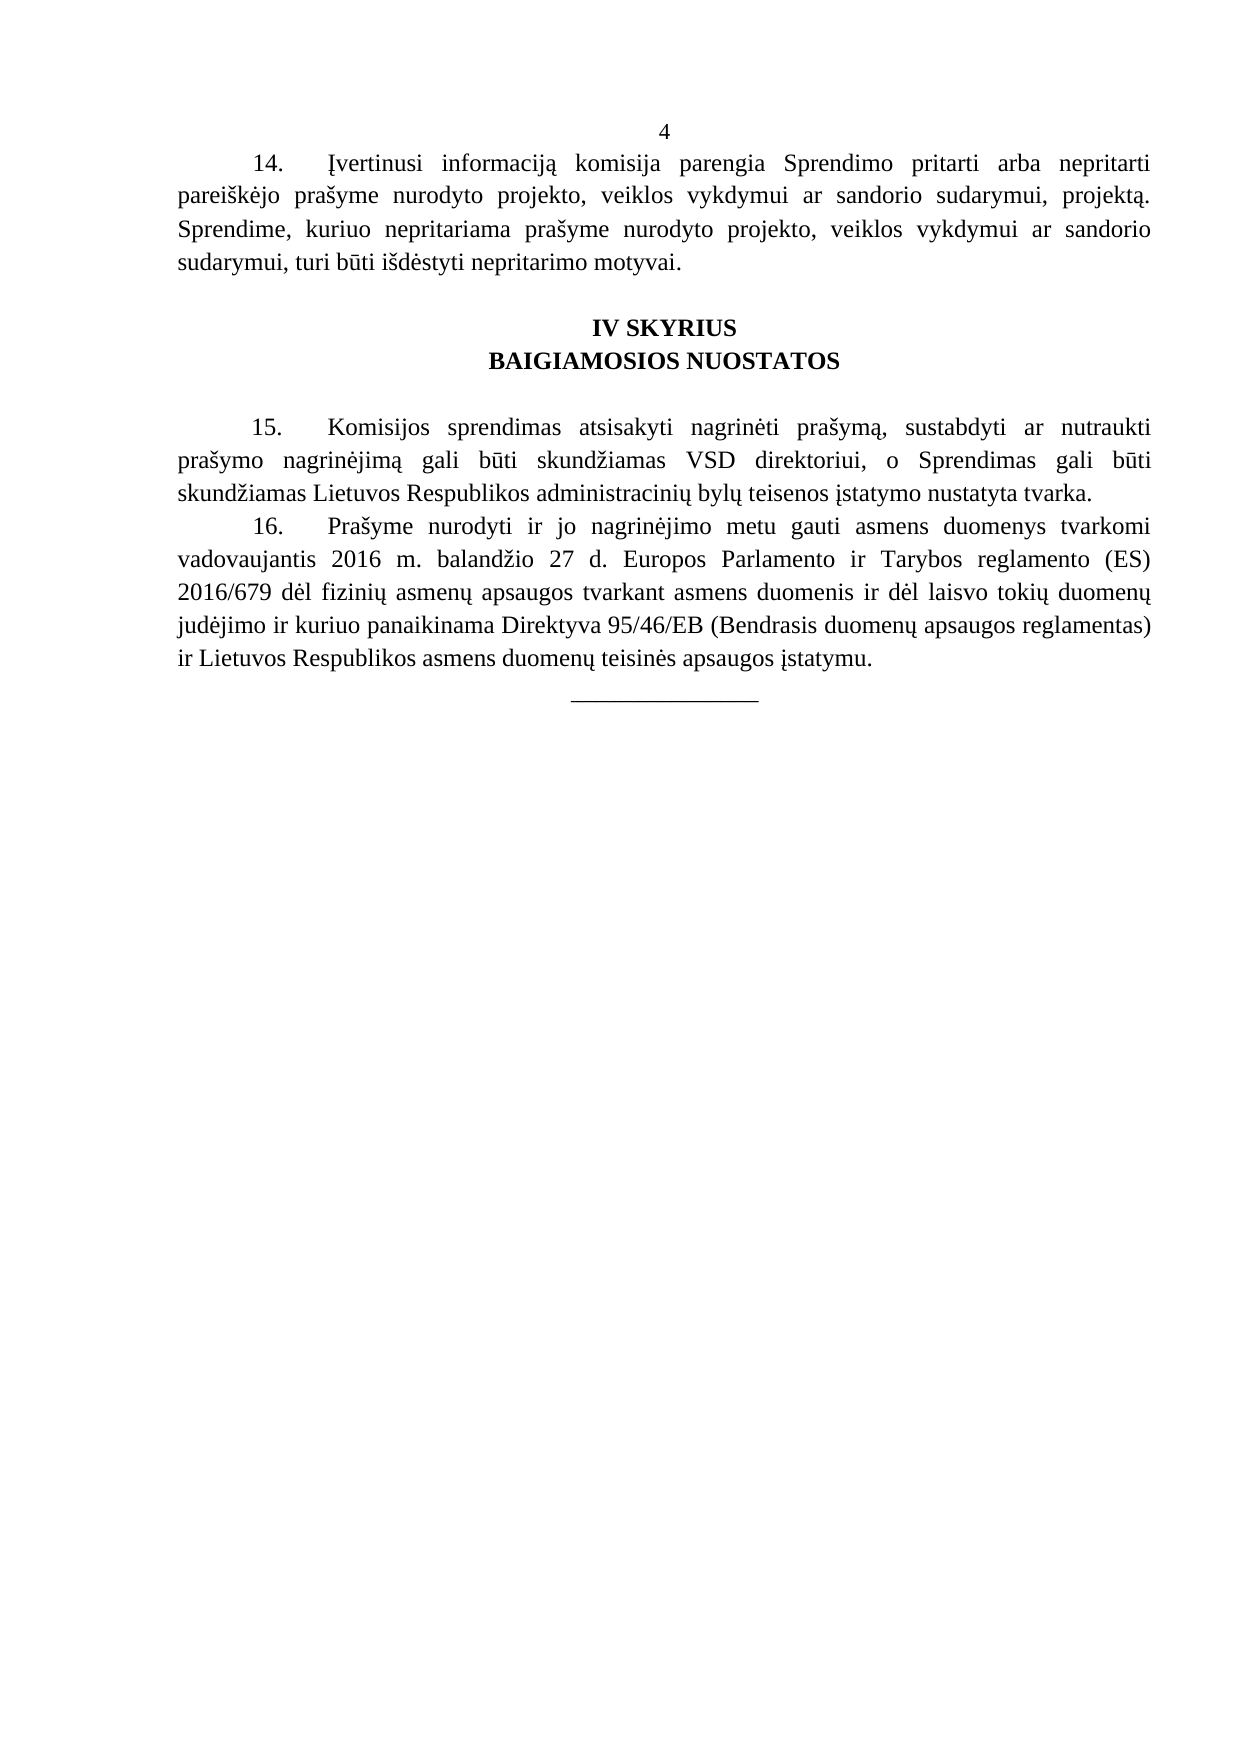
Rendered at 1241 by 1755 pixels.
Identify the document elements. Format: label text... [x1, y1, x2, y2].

text _______________ [177, 676, 1152, 705]
text 15. Komisijos sprendimas atsisakyti nagrinėti prašymą, sustabdyti ar nutraukti prašymo nagrinėjimą gali būti skundžiamas VSD direktoriui, o Sprendimas gali būti skundžiamas Lietuvos Respublikos administracinių bylų teisenos įstatymo nustatyta tvarka. [177, 412, 1152, 507]
text BAIGIAMOSIOS NUOSTATOS [177, 346, 1152, 374]
text IV SKYRIUS [177, 313, 1152, 341]
text 16. Prašyme nurodyti ir jo nagrinėjimo metu gauti asmens duomenys tvarkomi vadovaujantis 2016 m. balandžio 27 d. Europos Parlamento ir Tarybos reglamento (ES) 2016/679 dėl fizinių asmenų apsaugos tvarkant asmens duomenis ir dėl laisvo tokių duomenų judėjimo ir kuriuo panaikinama Direktyva 95/46/EB (Bendrasis duomenų apsaugos reglamentas) ir Lietuvos Respublikos asmens duomenų teisinės apsaugos įstatymu. [177, 511, 1152, 672]
text 14. Įvertinusi informaciją komisija parengia Sprendimo pritarti arba nepritarti pareiškėjo prašyme nurodyto projekto, veiklos vykdymui ar sandorio sudarymui, projektą. Sprendime, kuriuo nepritariama prašyme nurodyto projekto, veiklos vykdymui ar sandorio sudarymui, turi būti išdėstyti nepritarimo motyvai. [177, 148, 1152, 275]
